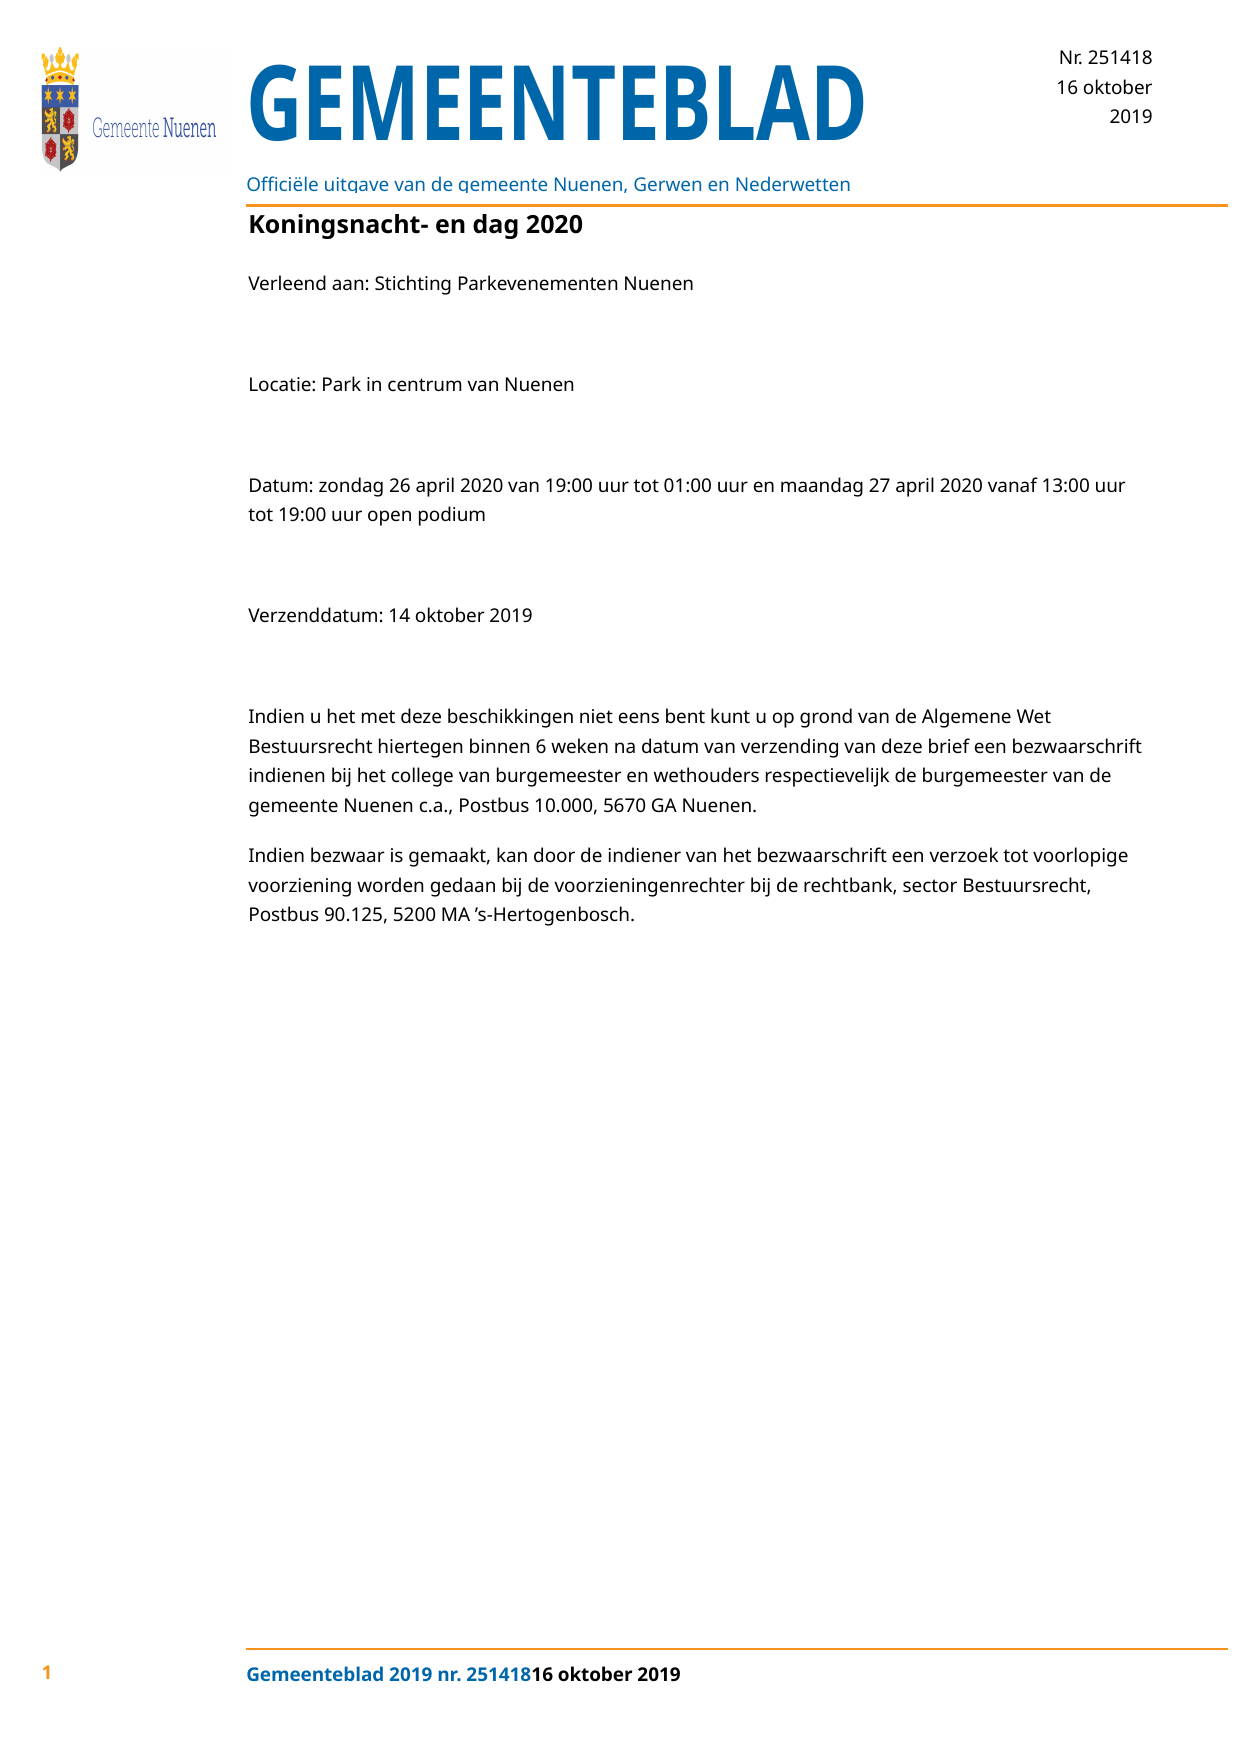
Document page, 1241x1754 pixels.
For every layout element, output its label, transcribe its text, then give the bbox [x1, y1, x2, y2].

text Koningsnacht- en dag 2020 [248, 207, 1152, 241]
text Indien u het met deze beschikkingen niet eens bent kunt u op grond van de Algemene Wet Bestuursrecht hiertegen binnen 6 weken na datum van verzending van deze brief een bezwaarschrift indienen bij het college van burgemeester en wethouders respectievelijk de burgemeester van de gemeente Nuenen c.a., Postbus 10.000, 5670 GA Nuenen. [248, 703, 1152, 818]
text Verzenddatum: 14 oktober 2019 [248, 602, 1152, 628]
text Locatie: Park in centrum van Nuenen [248, 371, 1152, 397]
text Verleend aan: Stichting Parkevenementen Nuenen [248, 270, 1152, 296]
text Datum: zondag 26 april 2020 van 19:00 uur tot 01:00 uur en maandag 27 april 2020 vanaf 13:00 uur tot 19:00 uur open podium [248, 472, 1152, 527]
text Indien bezwaar is gemaakt, kan door de indiener van het bezwaarschrift een verzoek tot voorlopige voorziening worden gedaan bij de voorzieningenrechter bij de rechtbank, sector Bestuursrecht, Postbus 90.125, 5200 MA ’s-Hertogenbosch. [248, 842, 1152, 927]
picture [41, 47, 231, 172]
